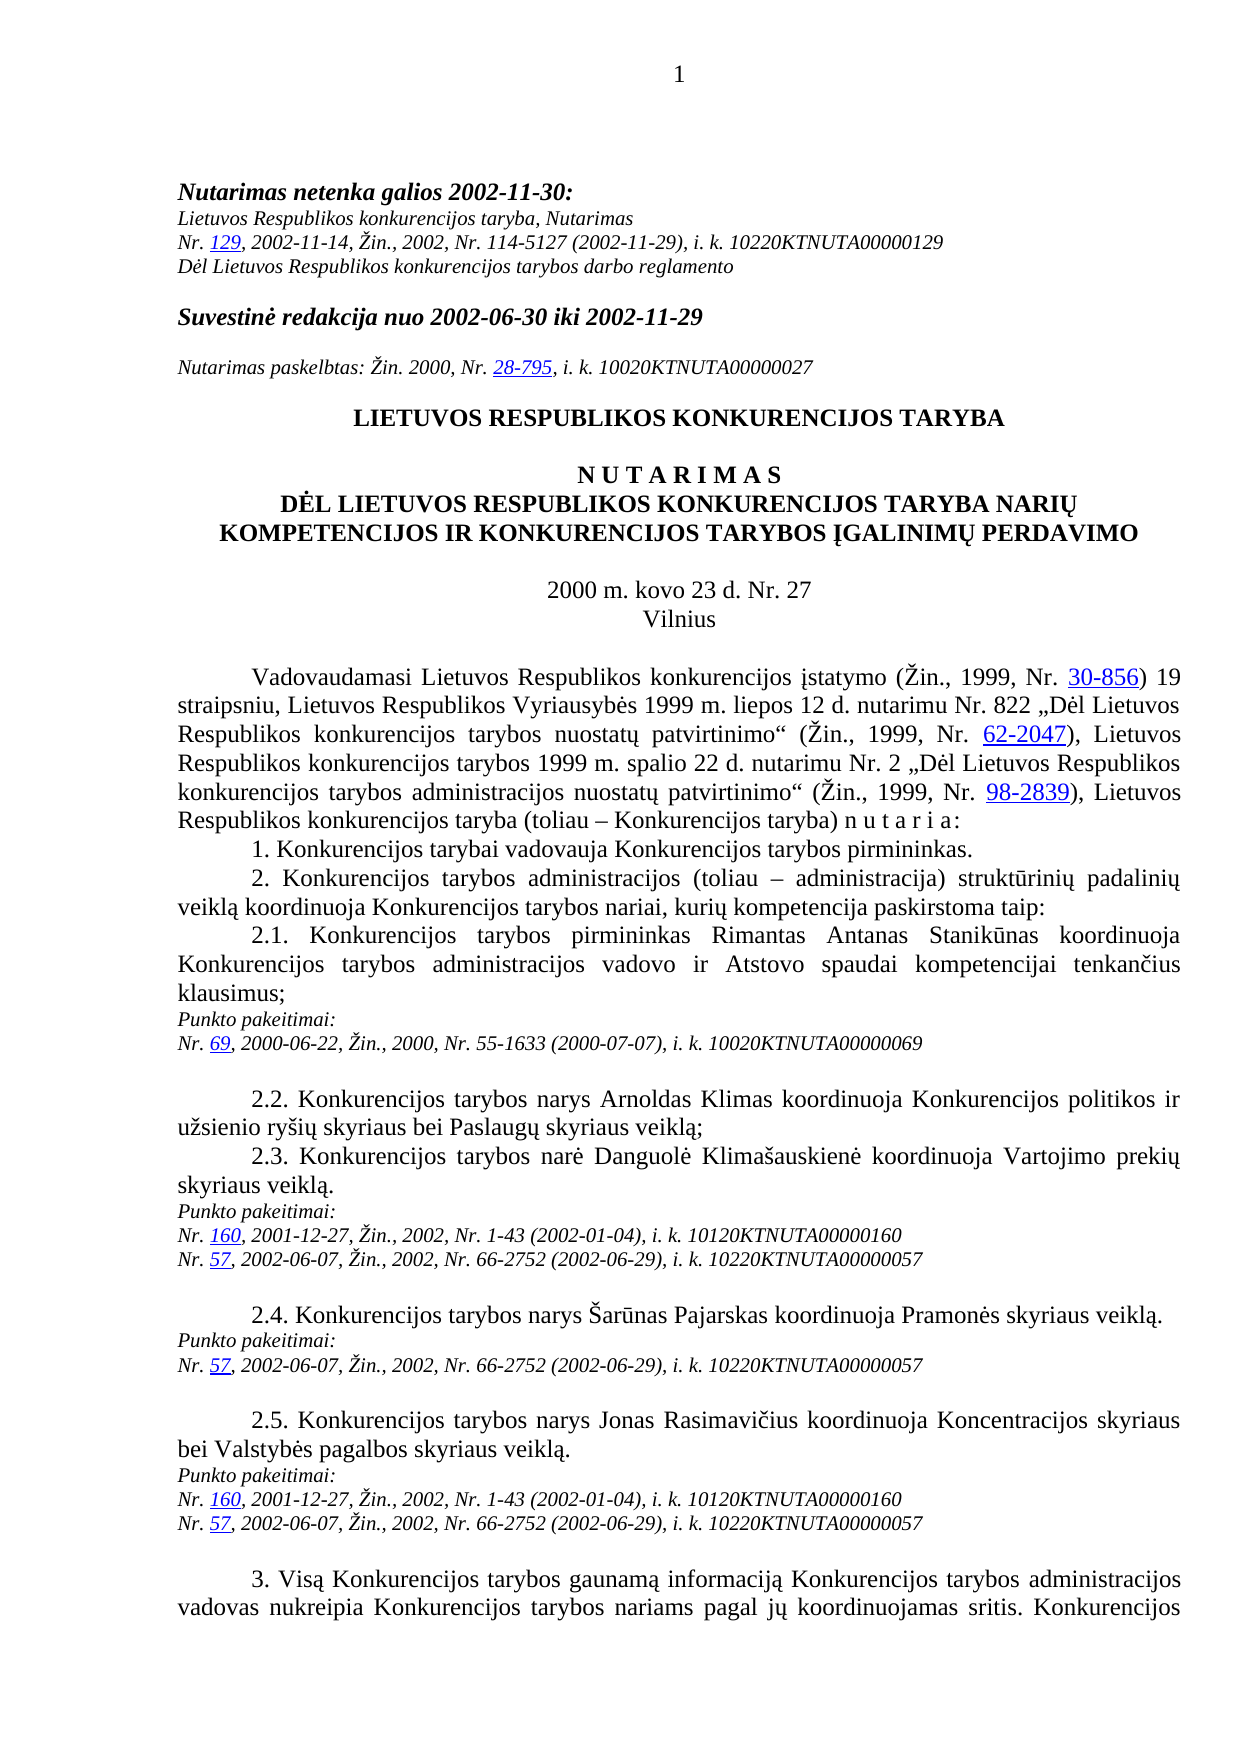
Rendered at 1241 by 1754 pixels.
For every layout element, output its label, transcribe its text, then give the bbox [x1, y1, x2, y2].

text Punkto pakeitimai: [177, 1328, 1181, 1352]
text Nr. 57, 2002-06-07, Žin., 2002, Nr. 66-2752 (2002-06-29), i. k. 10220KTNUTA00000057 [177, 1352, 1181, 1377]
text 2.3. Konkurencijos tarybos narė Danguolė Klimašauskienė koordinuoja Vartojimo prekių skyriaus veiklą. [177, 1141, 1181, 1199]
text 2.1. Konkurencijos tarybos pirmininkas Rimantas Antanas Stanikūnas koordinuoja Konkurencijos tarybos administracijos vadovo ir Atstovo spaudai kompetencijai tenkančius klausimus; [177, 921, 1181, 1007]
text Punkto pakeitimai: [177, 1007, 1181, 1031]
text Vilnius [177, 604, 1181, 633]
text 2000 m. kovo 23 d. Nr. 27 [177, 576, 1181, 604]
text Punkto pakeitimai: [177, 1463, 1181, 1487]
text Nr. 69, 2000-06-22, Žin., 2000, Nr. 55-1633 (2000-07-07), i. k. 10020KTNUTA00000069 [177, 1031, 1181, 1055]
text Nutarimas netenka galios 2002-11-30: [177, 177, 1181, 206]
text Nr. 57, 2002-06-07, Žin., 2002, Nr. 66-2752 (2002-06-29), i. k. 10220KTNUTA00000057 [177, 1511, 1181, 1535]
text Nutarimas paskelbtas: Žin. 2000, Nr. 28-795, i. k. 10020KTNUTA00000027 [177, 355, 1181, 379]
text N U T A R I M A S [177, 461, 1181, 489]
text 2.5. Konkurencijos tarybos narys Jonas Rasimavičius koordinuoja Koncentracijos skyriaus bei Valstybės pagalbos skyriaus veiklą. [177, 1405, 1181, 1463]
text 2.4. Konkurencijos tarybos narys Šarūnas Pajarskas koordinuoja Pramonės skyriaus veiklą. [177, 1300, 1181, 1328]
text DĖL LIETUVOS RESPUBLIKOS KONKURENCIJOS TARYBA NARIŲ KOMPETENCIJOS IR KONKURENCIJOS TARYBOS ĮGALINIMŲ PERDAVIMO [177, 489, 1181, 547]
text 2.2. Konkurencijos tarybos narys Arnoldas Klimas koordinuoja Konkurencijos politikos ir užsienio ryšių skyriaus bei Paslaugų skyriaus veiklą; [177, 1084, 1181, 1141]
text Nr. 160, 2001-12-27, Žin., 2002, Nr. 1-43 (2002-01-04), i. k. 10120KTNUTA00000160 [177, 1487, 1181, 1511]
text Dėl Lietuvos Respublikos konkurencijos tarybos darbo reglamento [177, 254, 1181, 278]
text Nr. 129, 2002-11-14, Žin., 2002, Nr. 114-5127 (2002-11-29), i. k. 10220KTNUTA00000129 [177, 230, 1181, 254]
text Punkto pakeitimai: [177, 1199, 1181, 1223]
text 3. Visą Konkurencijos tarybos gaunamą informaciją Konkurencijos tarybos administracijos vadovas nukreipia Konkurencijos tarybos nariams pagal jų koordinuojamas sritis. Konkurencijos [177, 1564, 1181, 1621]
text LIETUVOS RESPUBLIKOS KONKURENCIJOS TARYBA [177, 403, 1181, 432]
text 2. Konkurencijos tarybos administracijos (toliau – administracija) struktūrinių padalinių veiklą koordinuoja Konkurencijos tarybos nariai, kurių kompetencija paskirstoma taip: [177, 863, 1181, 921]
text Vadovaudamasi Lietuvos Respublikos konkurencijos įstatymo (Žin., 1999, Nr. 30-856) 19 straipsniu, Lietuvos Respublikos Vyriausybės 1999 m. liepos 12 d. nutarimu Nr. 822 „Dėl Lietuvos Respublikos konkurencijos tarybos nuostatų patvirtinimo“ (Žin., 1999, Nr. 62-2047), Lietuvos Respublikos konkurencijos tarybos 1999 m. spalio 22 d. nutarimu Nr. 2 „Dėl Lietuvos Respublikos konkurencijos tarybos administracijos nuostatų patvirtinimo“ (Žin., 1999, Nr. 98-2839), Lietuvos Respublikos konkurencijos taryba (toliau – Konkurencijos taryba) nutaria: [177, 662, 1181, 834]
text Nr. 57, 2002-06-07, Žin., 2002, Nr. 66-2752 (2002-06-29), i. k. 10220KTNUTA00000057 [177, 1247, 1181, 1271]
text Suvestinė redakcija nuo 2002-06-30 iki 2002-11-29 [177, 302, 1181, 331]
text 1. Konkurencijos tarybai vadovauja Konkurencijos tarybos pirmininkas. [177, 834, 1181, 863]
text Nr. 160, 2001-12-27, Žin., 2002, Nr. 1-43 (2002-01-04), i. k. 10120KTNUTA00000160 [177, 1223, 1181, 1247]
text Lietuvos Respublikos konkurencijos taryba, Nutarimas [177, 206, 1181, 230]
